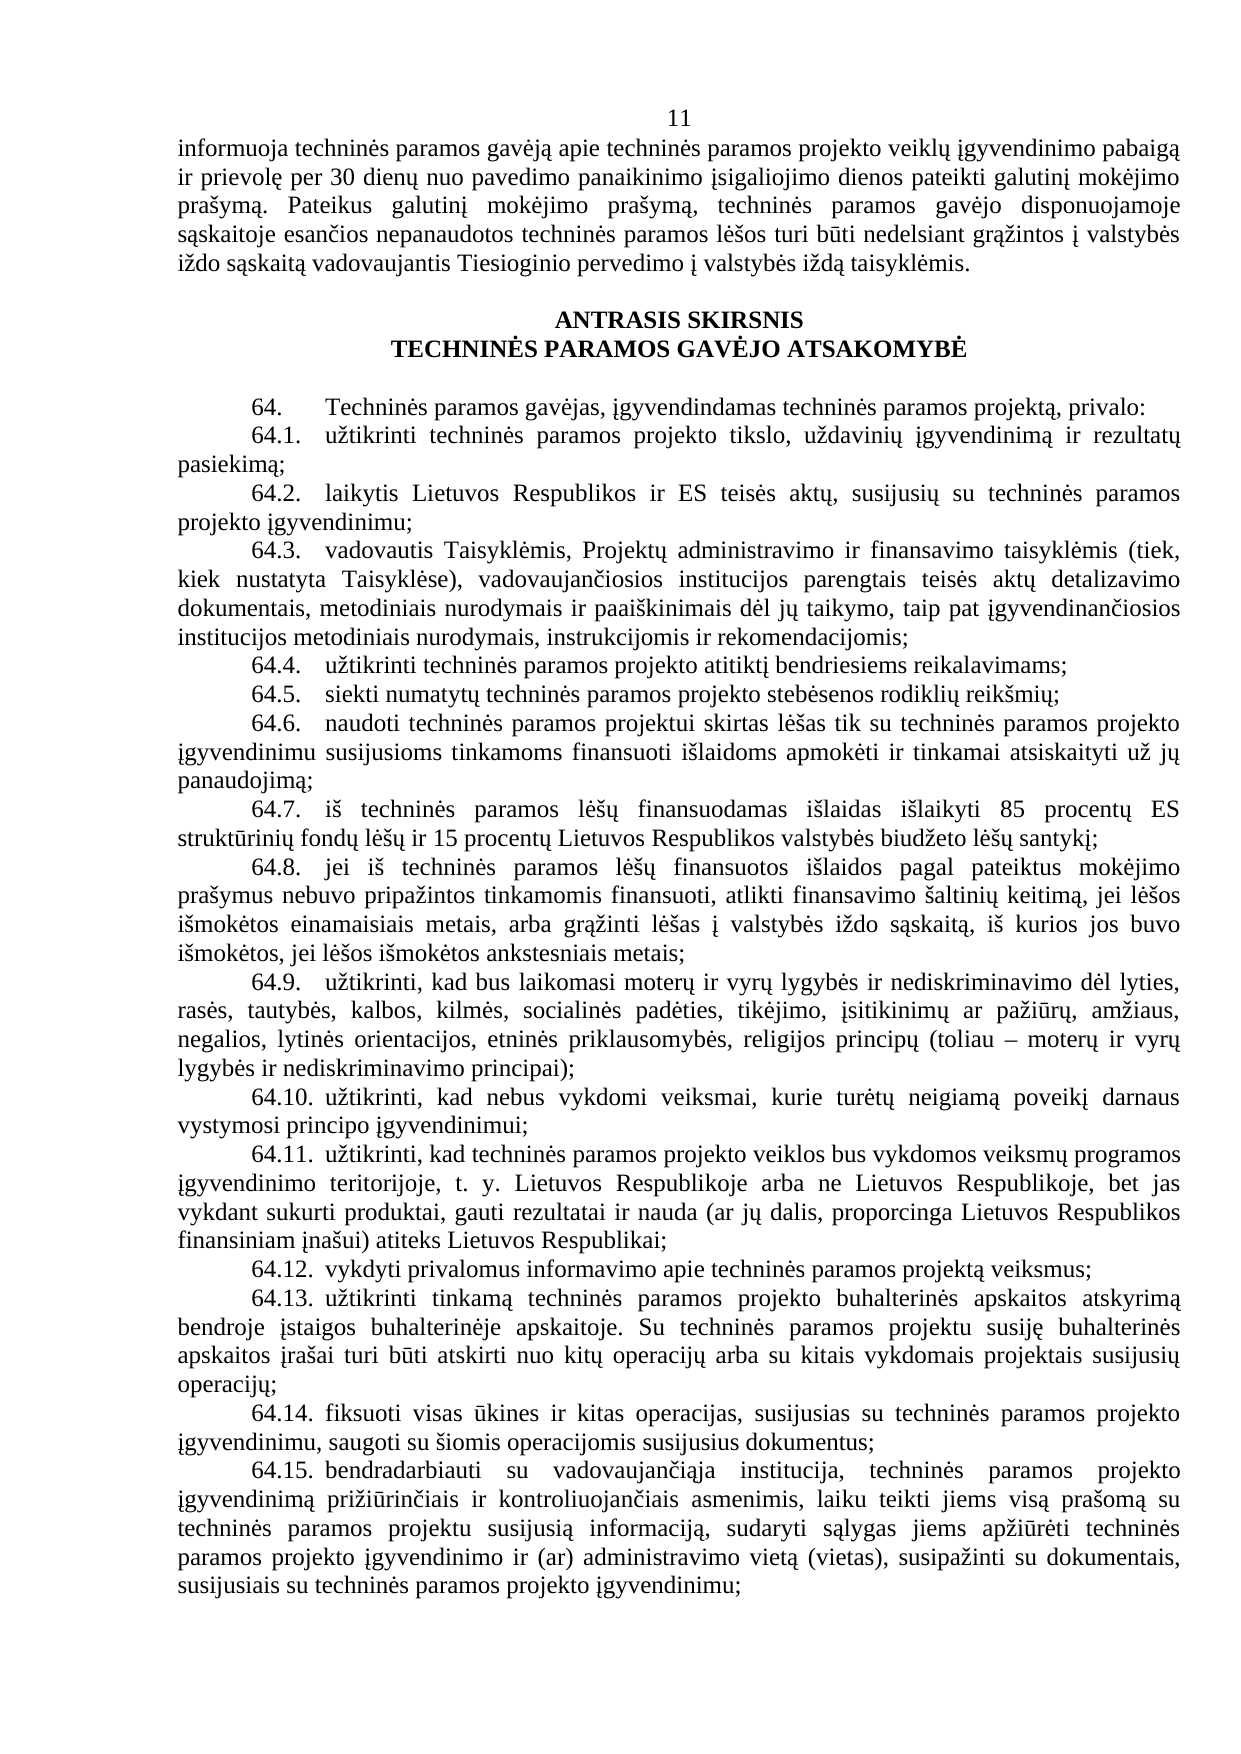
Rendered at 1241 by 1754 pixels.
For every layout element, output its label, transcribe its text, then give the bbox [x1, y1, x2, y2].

text informuoja techninės paramos gavėją apie techninės paramos projekto veiklų įgyvendinimo pabaigą ir prievolę per 30 dienų nuo pavedimo panaikinimo įsigaliojimo dienos pateikti galutinį mokėjimo prašymą. Pateikus galutinį mokėjimo prašymą, techninės paramos gavėjo disponuojamoje sąskaitoje esančios nepanaudotos techninės paramos lėšos turi būti nedelsiant grąžintos į valstybės iždo sąskaitą vadovaujantis Tiesioginio pervedimo į valstybės iždą taisyklėmis. [177, 133, 1181, 277]
text 64.15. bendradarbiauti su vadovaujančiąja institucija, techninės paramos projekto įgyvendinimą prižiūrinčiais ir kontroliuojančiais asmenimis, laiku teikti jiems visą prašomą su techninės paramos projektu susijusią informaciją, sudaryti sąlygas jiems apžiūrėti techninės paramos projekto įgyvendinimo ir (ar) administravimo vietą (vietas), susipažinti su dokumentais, susijusiais su techninės paramos projekto įgyvendinimu; [177, 1455, 1181, 1599]
text 64.3. vadovautis Taisyklėmis, Projektų administravimo ir finansavimo taisyklėmis (tiek, kiek nustatyta Taisyklėse), vadovaujančiosios institucijos parengtais teisės aktų detalizavimo dokumentais, metodiniais nurodymais ir paaiškinimais dėl jų taikymo, taip pat įgyvendinančiosios institucijos metodiniais nurodymais, instrukcijomis ir rekomendacijomis; [177, 535, 1181, 650]
text 64.14. fiksuoti visas ūkines ir kitas operacijas, susijusias su techninės paramos projekto įgyvendinimu, saugoti su šiomis operacijomis susijusius dokumentus; [177, 1398, 1181, 1455]
text ANTRASIS SKIRSNIS [177, 305, 1181, 334]
text 64.5. siekti numatytų techninės paramos projekto stebėsenos rodiklių reikšmių; [177, 679, 1181, 708]
text TECHNINĖS PARAMOS GAVĖJO ATSAKOMYBĖ [177, 334, 1181, 363]
text 64.4. užtikrinti techninės paramos projekto atitiktį bendriesiems reikalavimams; [177, 650, 1181, 679]
text 64.7. iš techninės paramos lėšų finansuodamas išlaidas išlaikyti 85 procentų ES struktūrinių fondų lėšų ir 15 procentų Lietuvos Respublikos valstybės biudžeto lėšų santykį; [177, 794, 1181, 852]
text 64. Techninės paramos gavėjas, įgyvendindamas techninės paramos projektą, privalo: [177, 392, 1181, 420]
text 64.1. užtikrinti techninės paramos projekto tikslo, uždavinių įgyvendinimą ir rezultatų pasiekimą; [177, 420, 1181, 478]
text 64.2. laikytis Lietuvos Respublikos ir ES teisės aktų, susijusių su techninės paramos projekto įgyvendinimu; [177, 478, 1181, 535]
text 64.13. užtikrinti tinkamą techninės paramos projekto buhalterinės apskaitos atskyrimą bendroje įstaigos buhalterinėje apskaitoje. Su techninės paramos projektu susiję buhalterinės apskaitos įrašai turi būti atskirti nuo kitų operacijų arba su kitais vykdomais projektais susijusių operacijų; [177, 1283, 1181, 1398]
text 64.12. vykdyti privalomus informavimo apie techninės paramos projektą veiksmus; [177, 1254, 1181, 1283]
text 64.6. naudoti techninės paramos projektui skirtas lėšas tik su techninės paramos projekto įgyvendinimu susijusioms tinkamoms finansuoti išlaidoms apmokėti ir tinkamai atsiskaityti už jų panaudojimą; [177, 708, 1181, 794]
text 64.9. užtikrinti, kad bus laikomasi moterų ir vyrų lygybės ir nediskriminavimo dėl lyties, rasės, tautybės, kalbos, kilmės, socialinės padėties, tikėjimo, įsitikinimų ar pažiūrų, amžiaus, negalios, lytinės orientacijos, etninės priklausomybės, religijos principų (toliau – moterų ir vyrų lygybės ir nediskriminavimo principai); [177, 967, 1181, 1082]
text 64.10. užtikrinti, kad nebus vykdomi veiksmai, kurie turėtų neigiamą poveikį darnaus vystymosi principo įgyvendinimui; [177, 1082, 1181, 1139]
text 64.11. užtikrinti, kad techninės paramos projekto veiklos bus vykdomos veiksmų programos įgyvendinimo teritorijoje, t. y. Lietuvos Respublikoje arba ne Lietuvos Respublikoje, bet jas vykdant sukurti produktai, gauti rezultatai ir nauda (ar jų dalis, proporcinga Lietuvos Respublikos finansiniam įnašui) atiteks Lietuvos Respublikai; [177, 1139, 1181, 1254]
text 64.8. jei iš techninės paramos lėšų finansuotos išlaidos pagal pateiktus mokėjimo prašymus nebuvo pripažintos tinkamomis finansuoti, atlikti finansavimo šaltinių keitimą, jei lėšos išmokėtos einamaisiais metais, arba grąžinti lėšas į valstybės iždo sąskaitą, iš kurios jos buvo išmokėtos, jei lėšos išmokėtos ankstesniais metais; [177, 852, 1181, 967]
